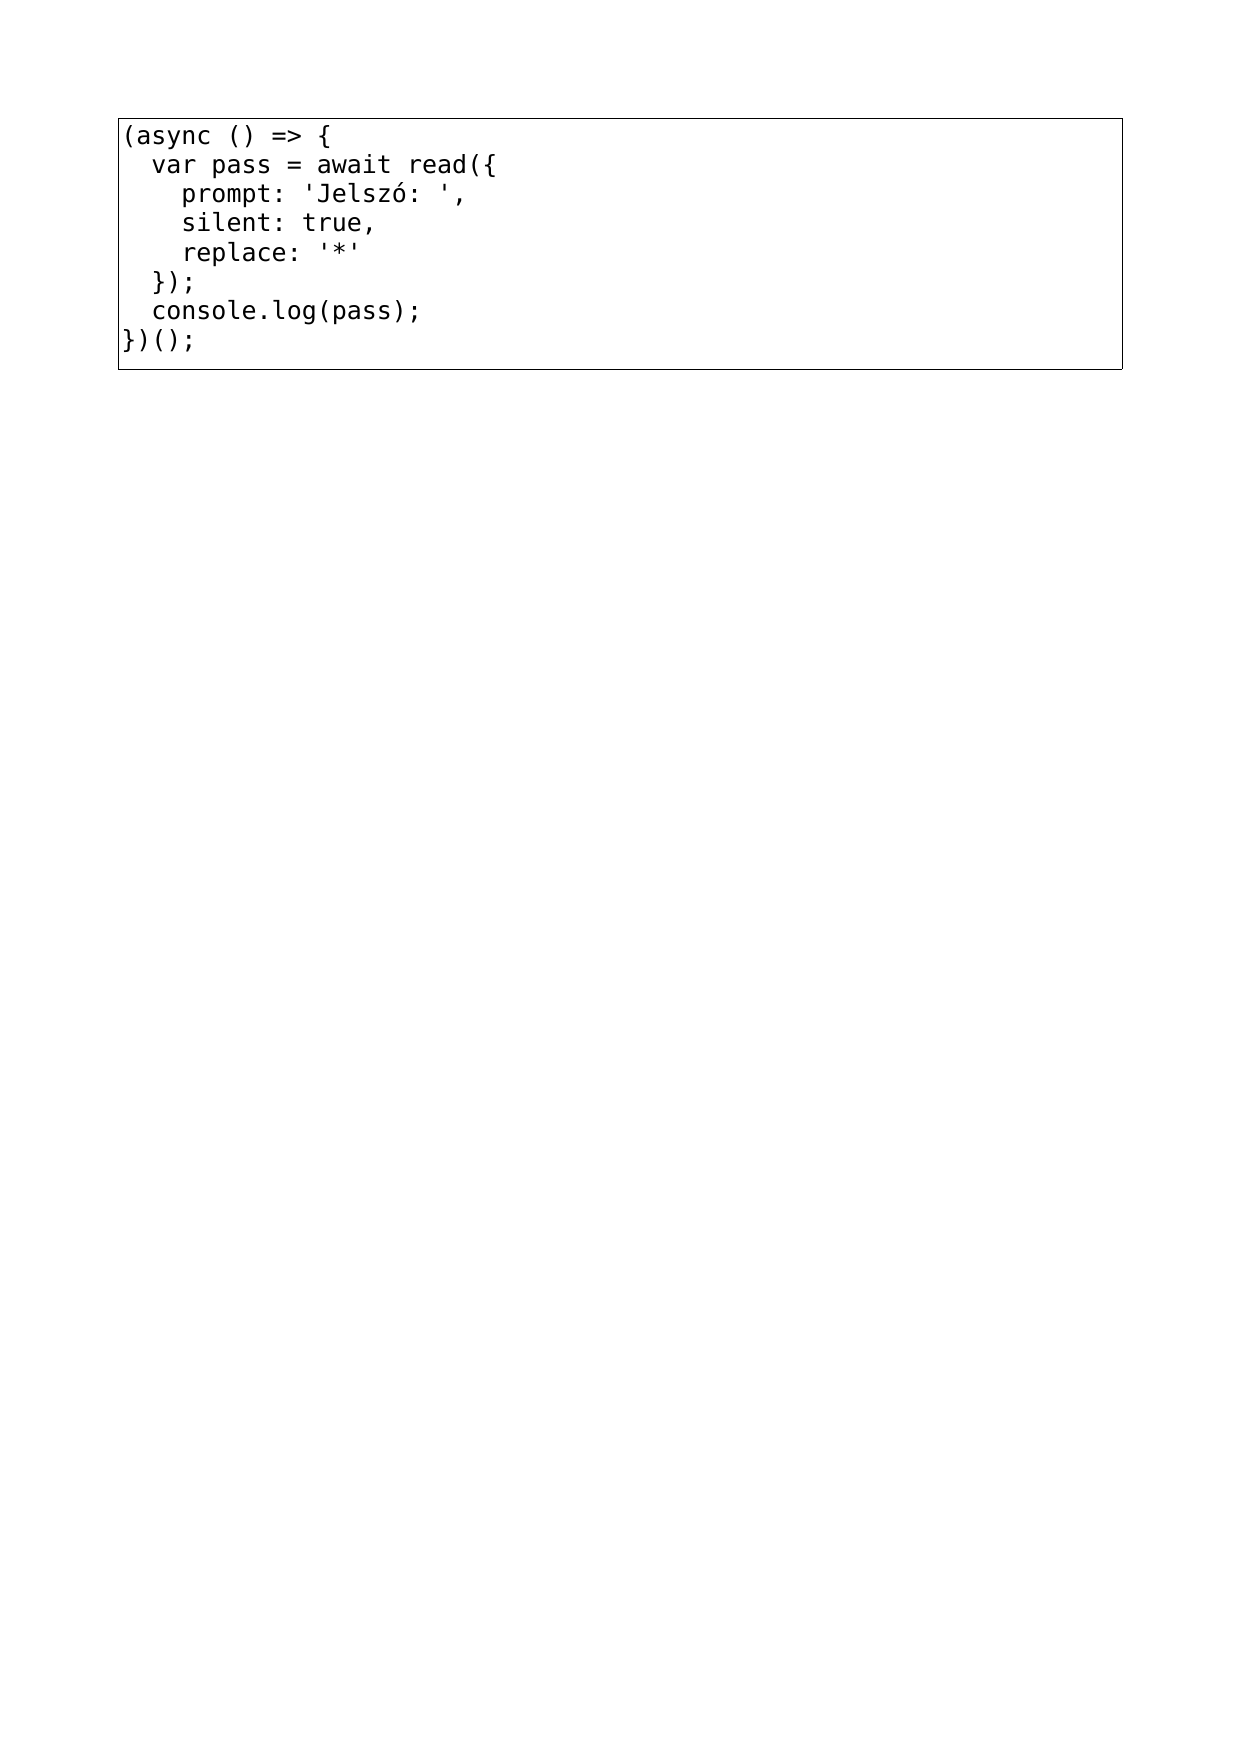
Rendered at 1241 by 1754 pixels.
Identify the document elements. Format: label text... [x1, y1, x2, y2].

table_header (async () => { var pass = await read({ prompt: 'Jelszó: ', silent: true, replace: '*' }); console.log(pass); })(); [119, 119, 1122, 369]
